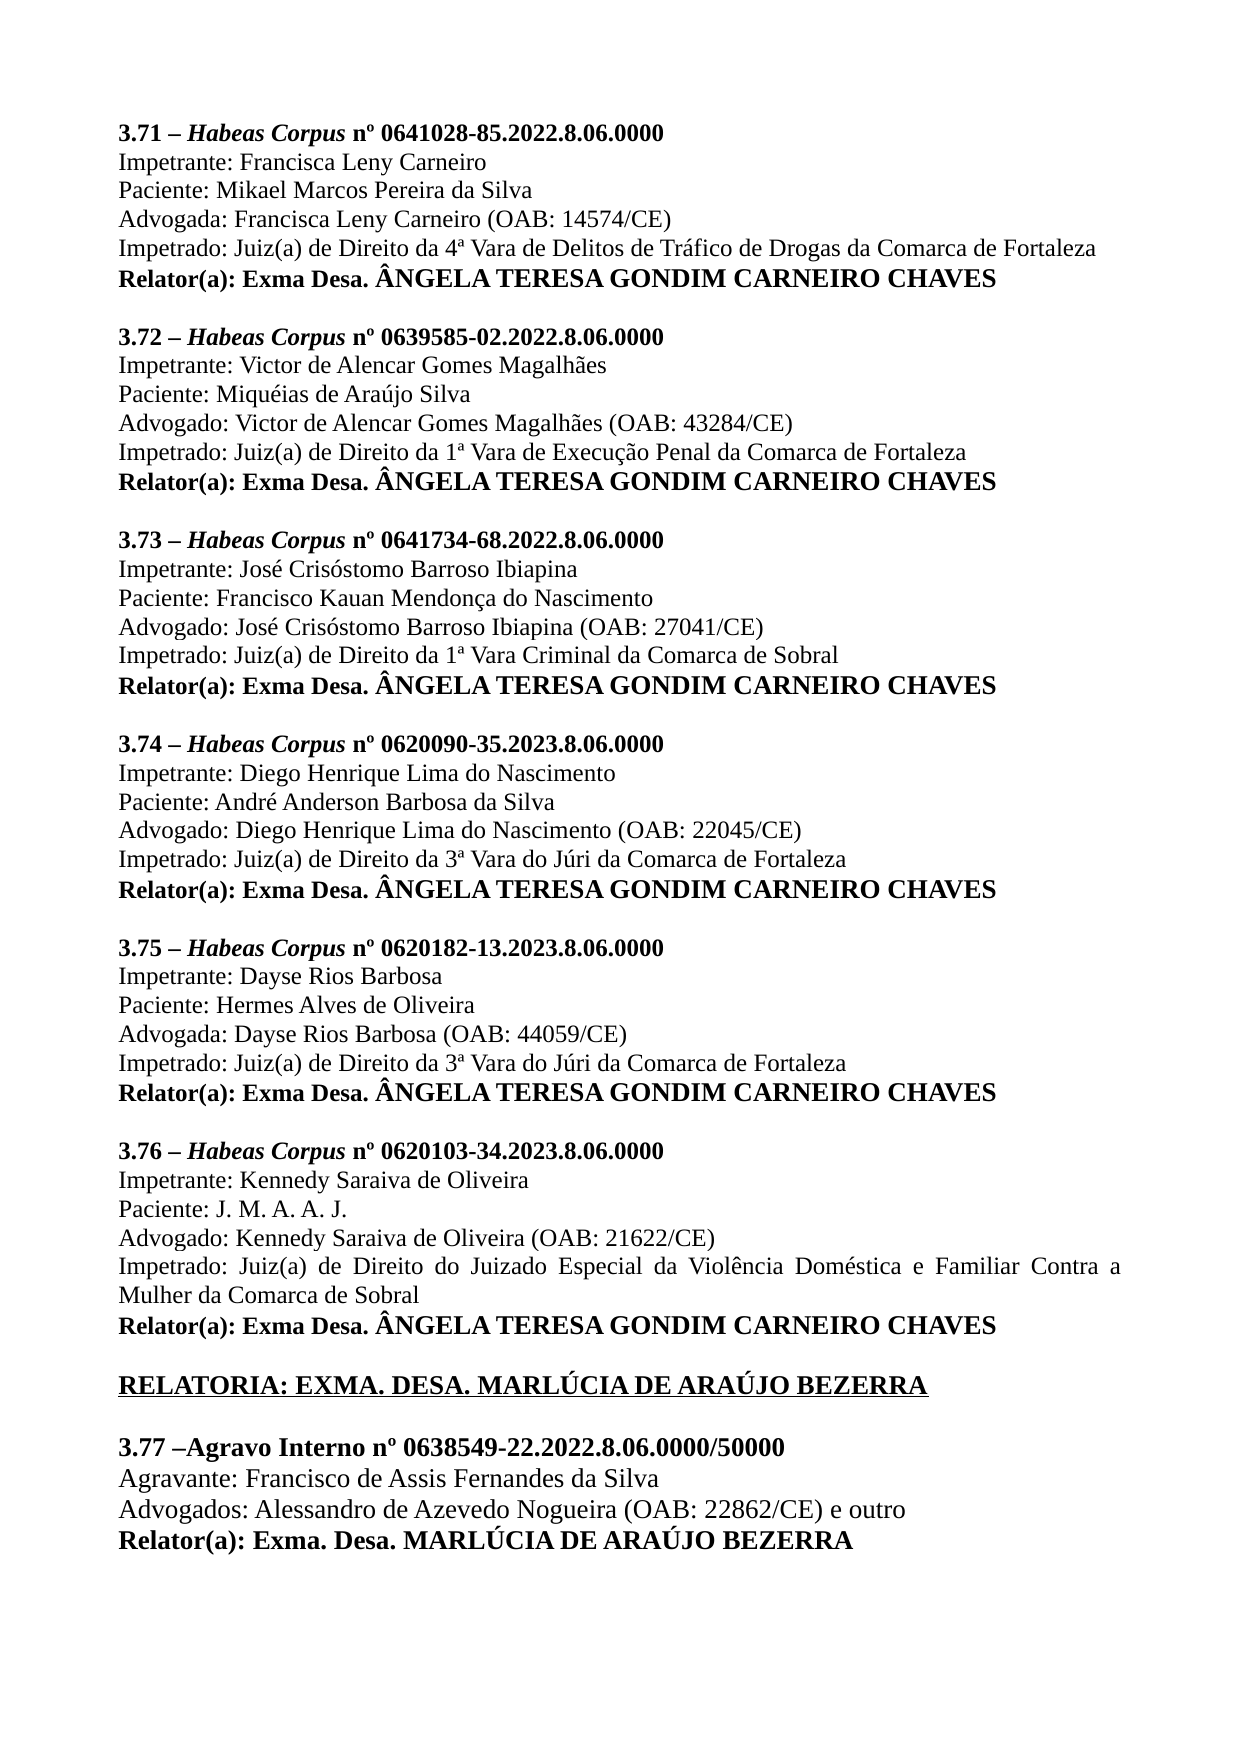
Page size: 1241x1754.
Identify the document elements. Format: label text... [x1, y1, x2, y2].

text 3.72 – Habeas Corpus nº 0639585-02.2022.8.06.0000 [118, 322, 1122, 351]
text Paciente: Hermes Alves de Oliveira [118, 990, 1122, 1019]
text 3.71 – Habeas Corpus nº 0641028-85.2022.8.06.0000 [118, 118, 1122, 147]
text Paciente: Mikael Marcos Pereira da Silva [118, 176, 1122, 204]
text Paciente: Miquéias de Araújo Silva [118, 379, 1122, 408]
text Relator(a): Exma. Desa. MARLÚCIA DE ARAÚJO BEZERRA [118, 1524, 1122, 1556]
text Impetrado: Juiz(a) de Direito da 3ª Vara do Júri da Comarca de Fortaleza [118, 1048, 1122, 1076]
text Relator(a): Exma Desa. ÂNGELA TERESA GONDIM CARNEIRO CHAVES [118, 873, 1122, 904]
text Advogado: José Crisóstomo Barroso Ibiapina (OAB: 27041/CE) [118, 612, 1122, 640]
text Impetrado: Juiz(a) de Direito da 4ª Vara de Delitos de Tráfico de Drogas da Comarca de Fortaleza [118, 233, 1122, 262]
text Impetrante: Diego Henrique Lima do Nascimento [118, 758, 1122, 787]
text Impetrado: Juiz(a) de Direito do Juizado Especial da Violência Doméstica e Familiar Contra a Mulher da Comarca de Sobral [118, 1251, 1122, 1309]
text Impetrante: Kennedy Saraiva de Oliveira [118, 1165, 1122, 1194]
text 3.76 – Habeas Corpus nº 0620103-34.2023.8.06.0000 [118, 1136, 1122, 1165]
text Advogado: Victor de Alencar Gomes Magalhães (OAB: 43284/CE) [118, 408, 1122, 437]
text RELATORIA: EXMA. DESA. MARLÚCIA DE ARAÚJO BEZERRA [118, 1369, 1122, 1400]
text Impetrado: Juiz(a) de Direito da 3ª Vara do Júri da Comarca de Fortaleza [118, 844, 1122, 873]
text Relator(a): Exma Desa. ÂNGELA TERESA GONDIM CARNEIRO CHAVES [118, 466, 1122, 497]
text Advogado: Diego Henrique Lima do Nascimento (OAB: 22045/CE) [118, 815, 1122, 844]
text 3.73 – Habeas Corpus nº 0641734-68.2022.8.06.0000 [118, 525, 1122, 554]
text Impetrante: Dayse Rios Barbosa [118, 961, 1122, 990]
text Paciente: André Anderson Barbosa da Silva [118, 787, 1122, 815]
text Advogada: Francisca Leny Carneiro (OAB: 14574/CE) [118, 204, 1122, 233]
text Advogados: Alessandro de Azevedo Nogueira (OAB: 22862/CE) e outro [118, 1493, 1122, 1524]
text Advogado: Kennedy Saraiva de Oliveira (OAB: 21622/CE) [118, 1223, 1122, 1251]
text Relator(a): Exma Desa. ÂNGELA TERESA GONDIM CARNEIRO CHAVES [118, 1309, 1122, 1340]
text 3.75 – Habeas Corpus nº 0620182-13.2023.8.06.0000 [118, 933, 1122, 961]
text Impetrante: José Crisóstomo Barroso Ibiapina [118, 554, 1122, 583]
text Impetrado: Juiz(a) de Direito da 1ª Vara de Execução Penal da Comarca de Fortaleza [118, 437, 1122, 466]
text Impetrado: Juiz(a) de Direito da 1ª Vara Criminal da Comarca de Sobral [118, 640, 1122, 669]
text Agravante: Francisco de Assis Fernandes da Silva [118, 1462, 1122, 1493]
text 3.77 –Agravo Interno nº 0638549-22.2022.8.06.0000/50000 [118, 1431, 1122, 1462]
text Impetrante: Francisca Leny Carneiro [118, 147, 1122, 176]
text Relator(a): Exma Desa. ÂNGELA TERESA GONDIM CARNEIRO CHAVES [118, 262, 1122, 293]
text Relator(a): Exma Desa. ÂNGELA TERESA GONDIM CARNEIRO CHAVES [118, 1076, 1122, 1108]
text Impetrante: Victor de Alencar Gomes Magalhães [118, 351, 1122, 379]
text Paciente: J. M. A. A. J. [118, 1194, 1122, 1223]
text Paciente: Francisco Kauan Mendonça do Nascimento [118, 583, 1122, 612]
text Advogada: Dayse Rios Barbosa (OAB: 44059/CE) [118, 1019, 1122, 1048]
text Relator(a): Exma Desa. ÂNGELA TERESA GONDIM CARNEIRO CHAVES [118, 669, 1122, 700]
text 3.74 – Habeas Corpus nº 0620090-35.2023.8.06.0000 [118, 729, 1122, 758]
